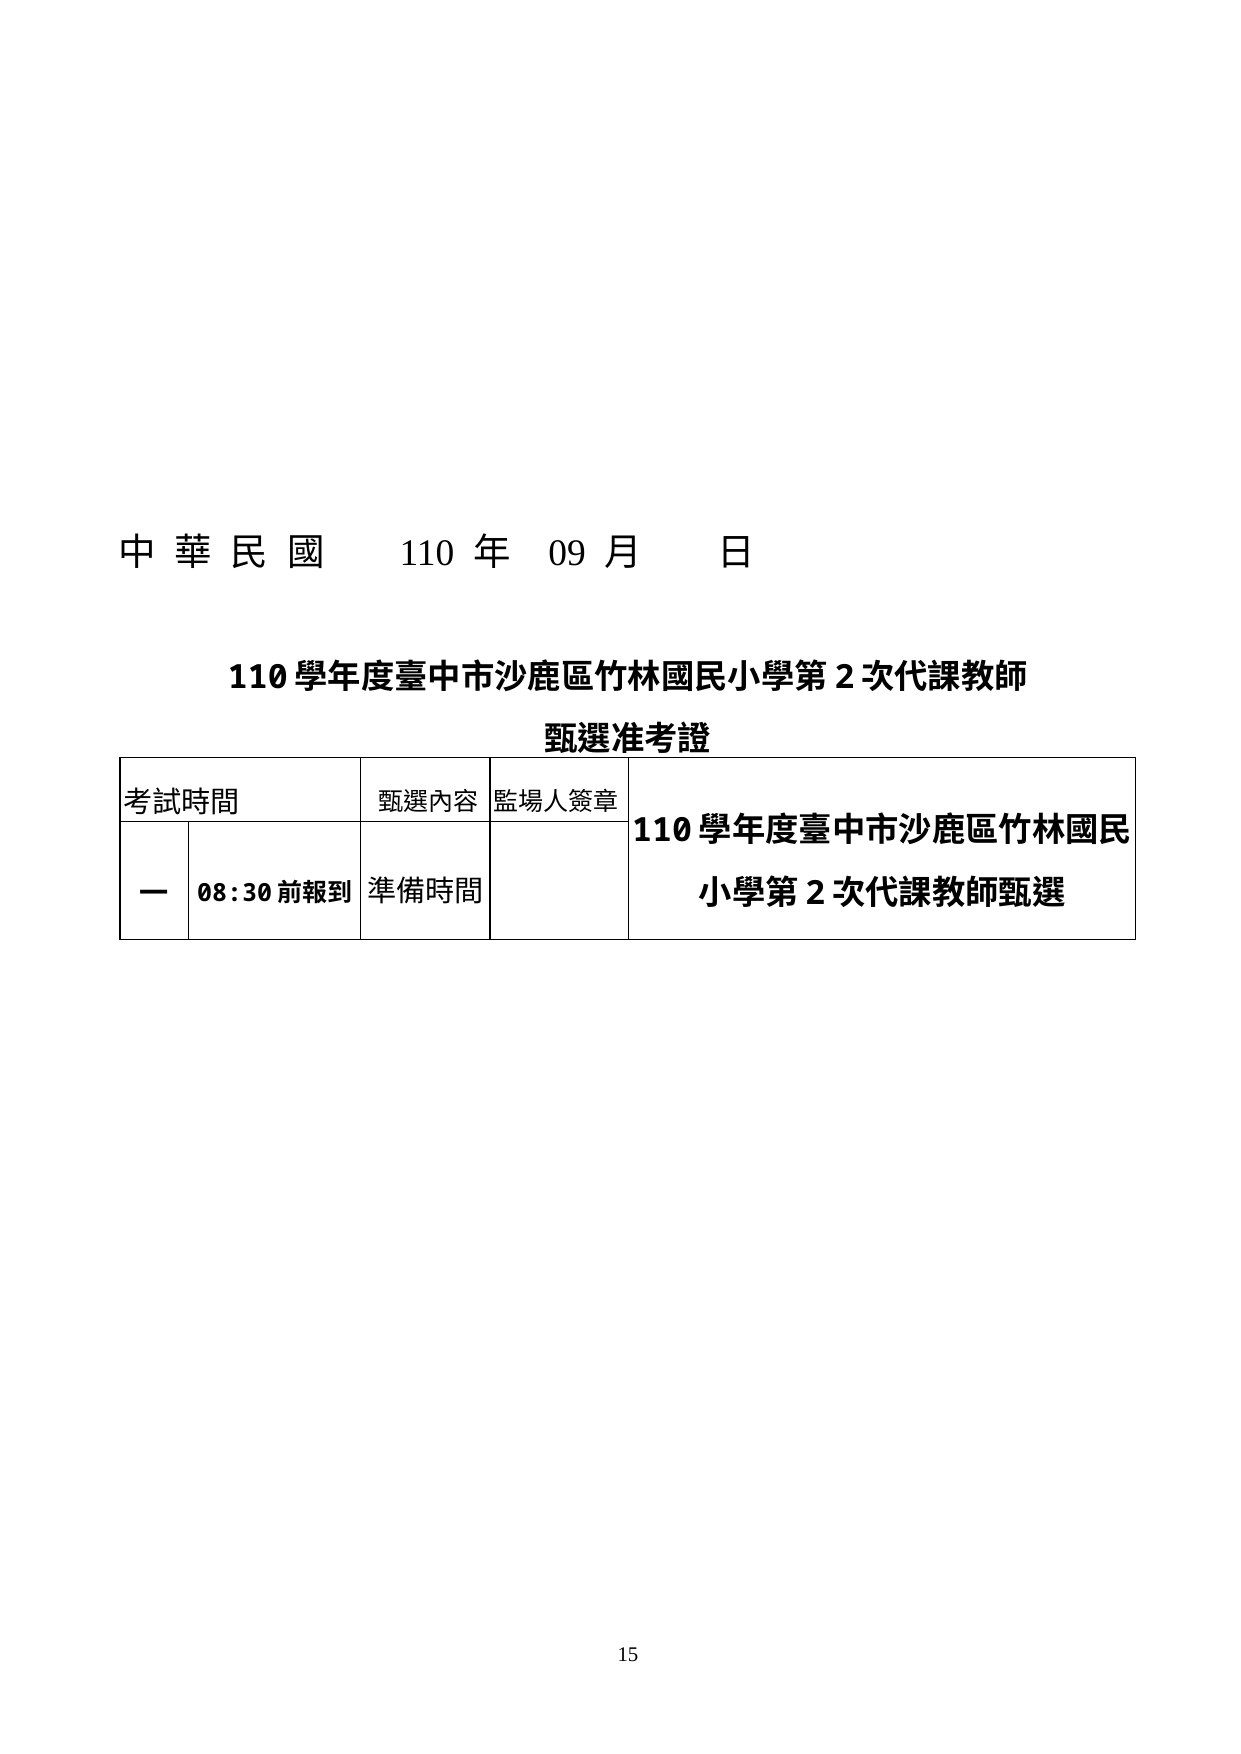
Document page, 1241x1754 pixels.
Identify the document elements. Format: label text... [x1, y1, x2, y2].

table_header 110學年度臺中市沙鹿區竹林國民小學第2次代課教師甄選 准 考 證 准考證號碼： 姓 名： 甄選類別： □資源班特教鐘點教師 次別：□第1次招考 □第2次招考 □第3次招考 [629, 758, 1135, 939]
text 甄選准考證 [118, 694, 1137, 757]
text 中 華 民 國 110 年 09 月 日 [118, 507, 1137, 569]
table_header 考試時間 [121, 758, 360, 821]
table_cell 08:30前報到 [189, 822, 360, 939]
text 110學年度臺中市沙鹿區竹林國民小學第2次代課教師 [118, 632, 1137, 694]
table_cell 準備時間 [361, 822, 489, 939]
table_header 甄選內容 [361, 758, 489, 821]
table_cell 一 [121, 822, 188, 939]
table_header 監場人簽章 [491, 758, 628, 821]
table_cell [491, 822, 628, 939]
